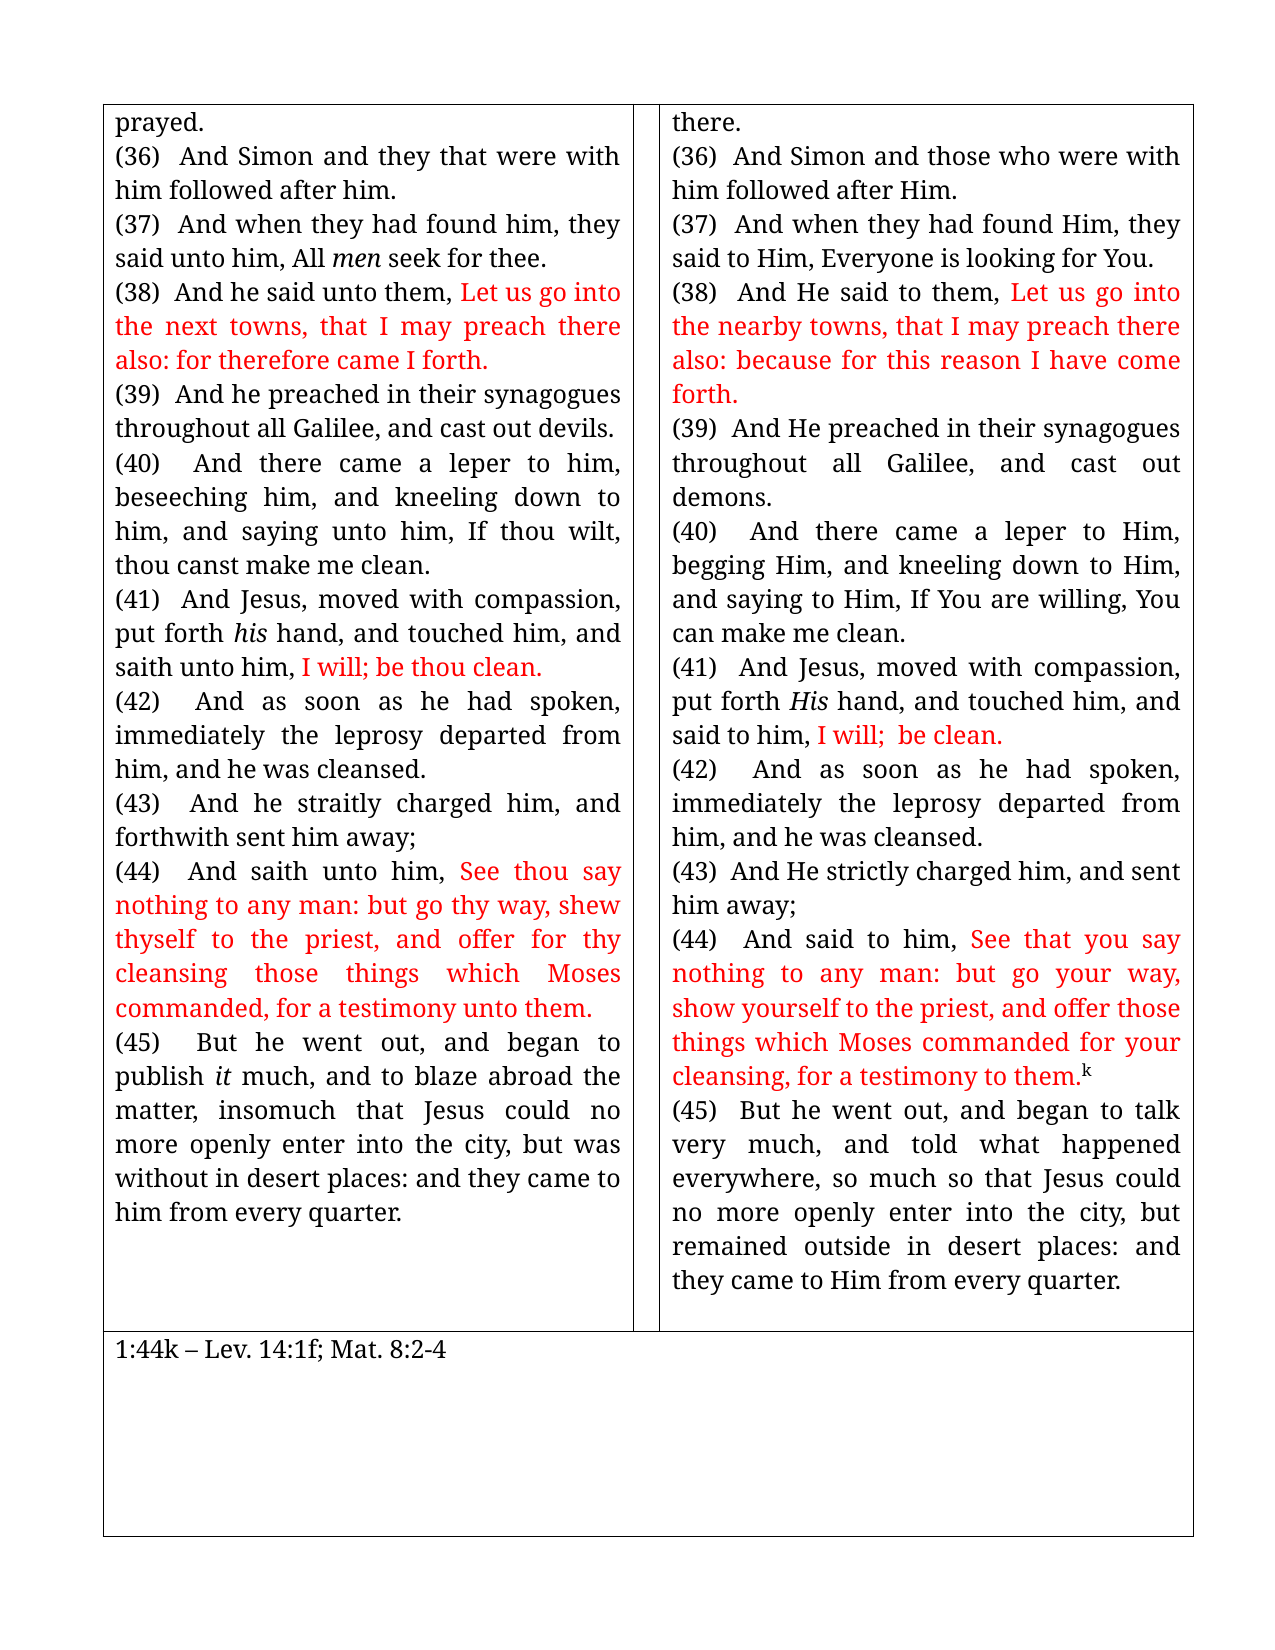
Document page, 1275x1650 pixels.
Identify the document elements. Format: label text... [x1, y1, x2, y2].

table_cell [634, 105, 659, 1331]
table_cell there. (36) And Simon and those who were with him followed after Him. (37) And when they had found Him, they said to Him, Everyone is looking for You. (38) And He said to them, Let us go into the nearby towns, that I may preach there also: because for this reason I have come forth. (39) And He preached in their synagogues throughout all Galilee, and cast out demons. (40) And there came a leper to Him, begging Him, and kneeling down to Him, and saying to Him, If You are willing, You can make me clean. (41) And Jesus, moved with compassion, put forth His hand, and touched him, and said to him, I will; be clean. (42) And as soon as he had spoken, immediately the leprosy departed from him, and he was cleansed. (43) And He strictly charged him, and sent him away; (44) And said to him, See that you say nothing to any man: but go your way, show yourself to the priest, and offer those things which Moses commanded for your cleansing, for a testimony to them.k (45) But he went out, and began to talk very much, and told what happened everywhere, so much so that Jesus could no more openly enter into the city, but remained outside in desert places: and they came to Him from every quarter. [660, 105, 1193, 1331]
table_cell prayed. (36) And Simon and they that were with him followed after him. (37) And when they had found him, they said unto him, All men seek for thee. (38) And he said unto them, Let us go into the next towns, that I may preach there also: for therefore came I forth. (39) And he preached in their synagogues throughout all Galilee, and cast out devils. (40) And there came a leper to him, beseeching him, and kneeling down to him, and saying unto him, If thou wilt, thou canst make me clean. (41) And Jesus, moved with compassion, put forth his hand, and touched him, and saith unto him, I will; be thou clean. (42) And as soon as he had spoken, immediately the leprosy departed from him, and he was cleansed. (43) And he straitly charged him, and forthwith sent him away; (44) And saith unto him, See thou say nothing to any man: but go thy way, shew thyself to the priest, and offer for thy cleansing those things which Moses commanded, for a testimony unto them. (45) But he went out, and began to publish it much, and to blaze abroad the matter, insomuch that Jesus could no more openly enter into the city, but was without in desert places: and they came to him from every quarter. [104, 105, 633, 1331]
table_cell 1:44k – Lev. 14:1f; Mat. 8:2-4 [104, 1332, 1193, 1536]
